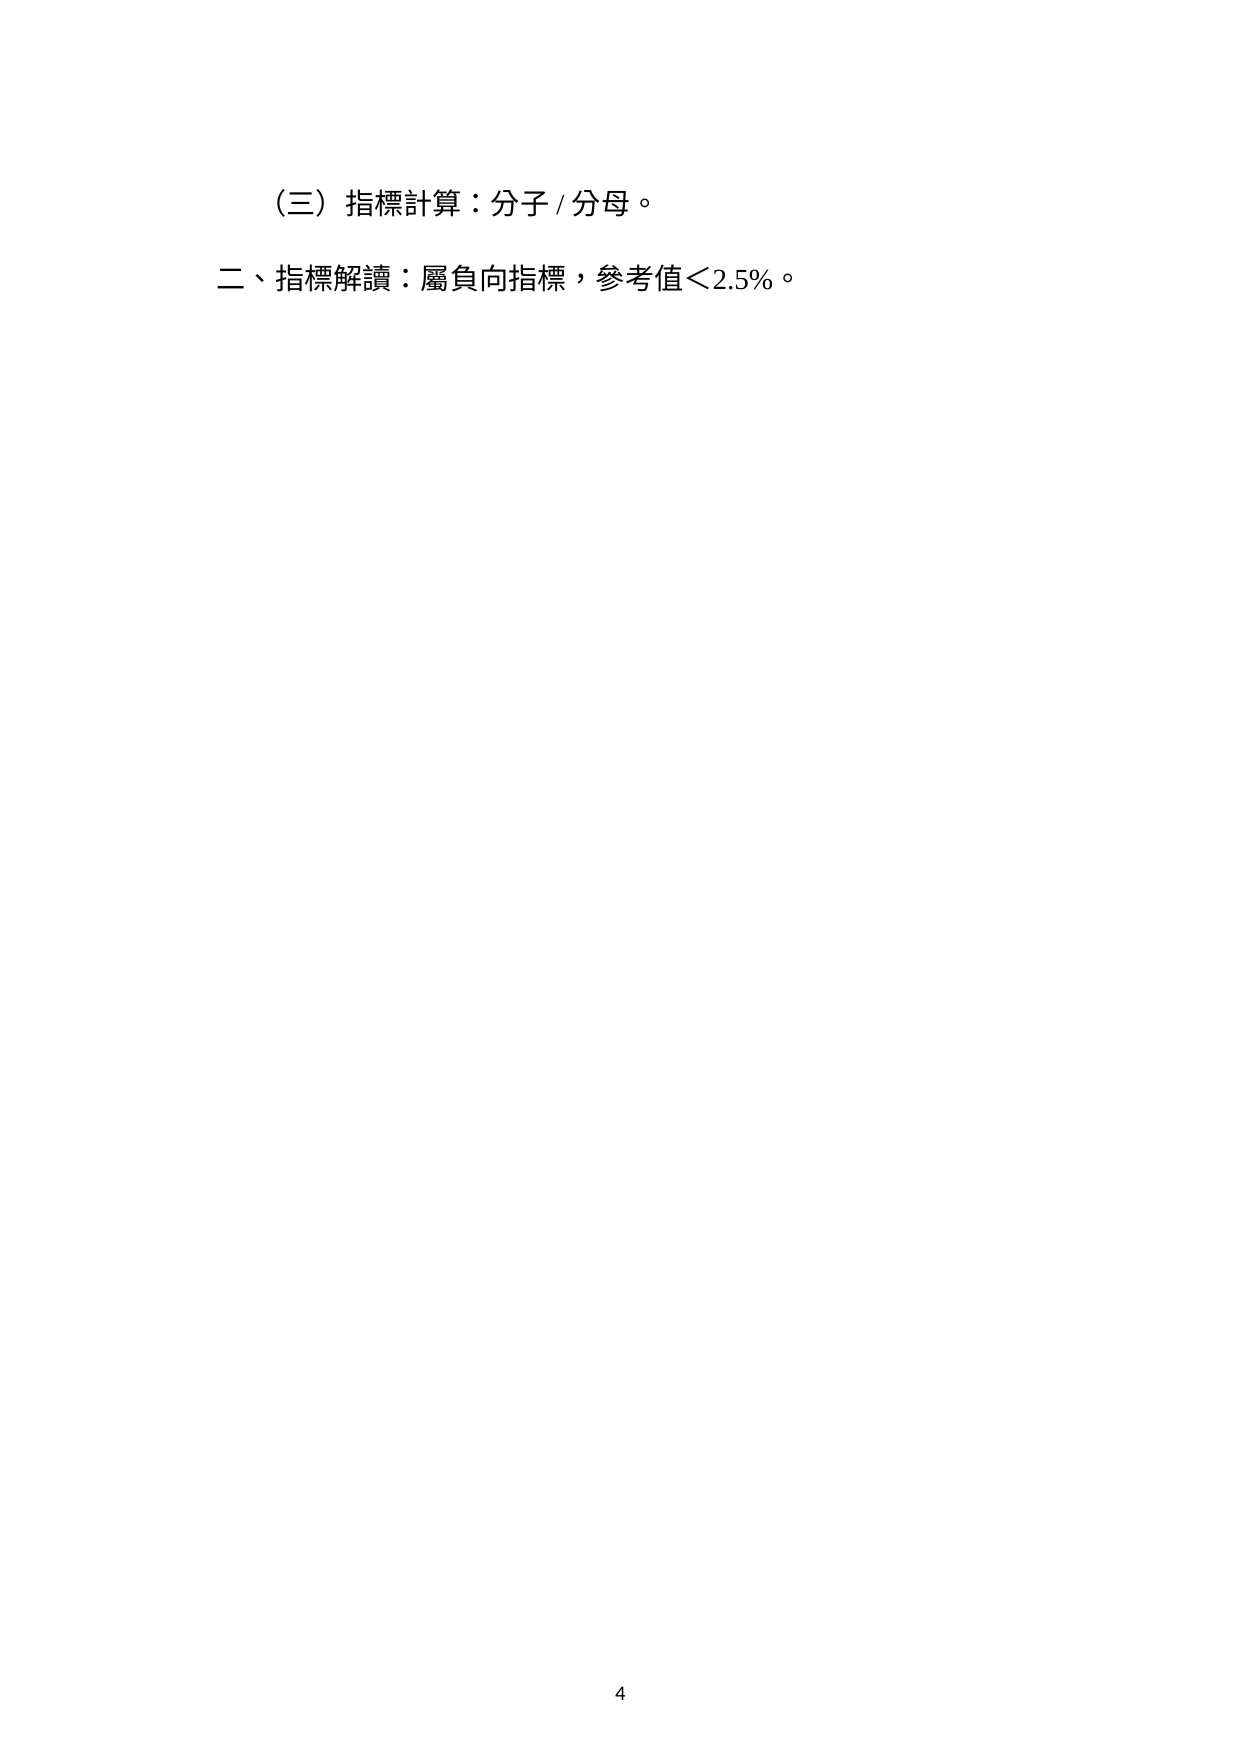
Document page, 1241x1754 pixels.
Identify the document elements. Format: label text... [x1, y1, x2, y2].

subtitle 二、指標解讀：屬負向指標，參考值＜2.5%。 [216, 239, 1053, 314]
subtitle （三）指標計算：分子 / 分母。 [257, 164, 1053, 239]
